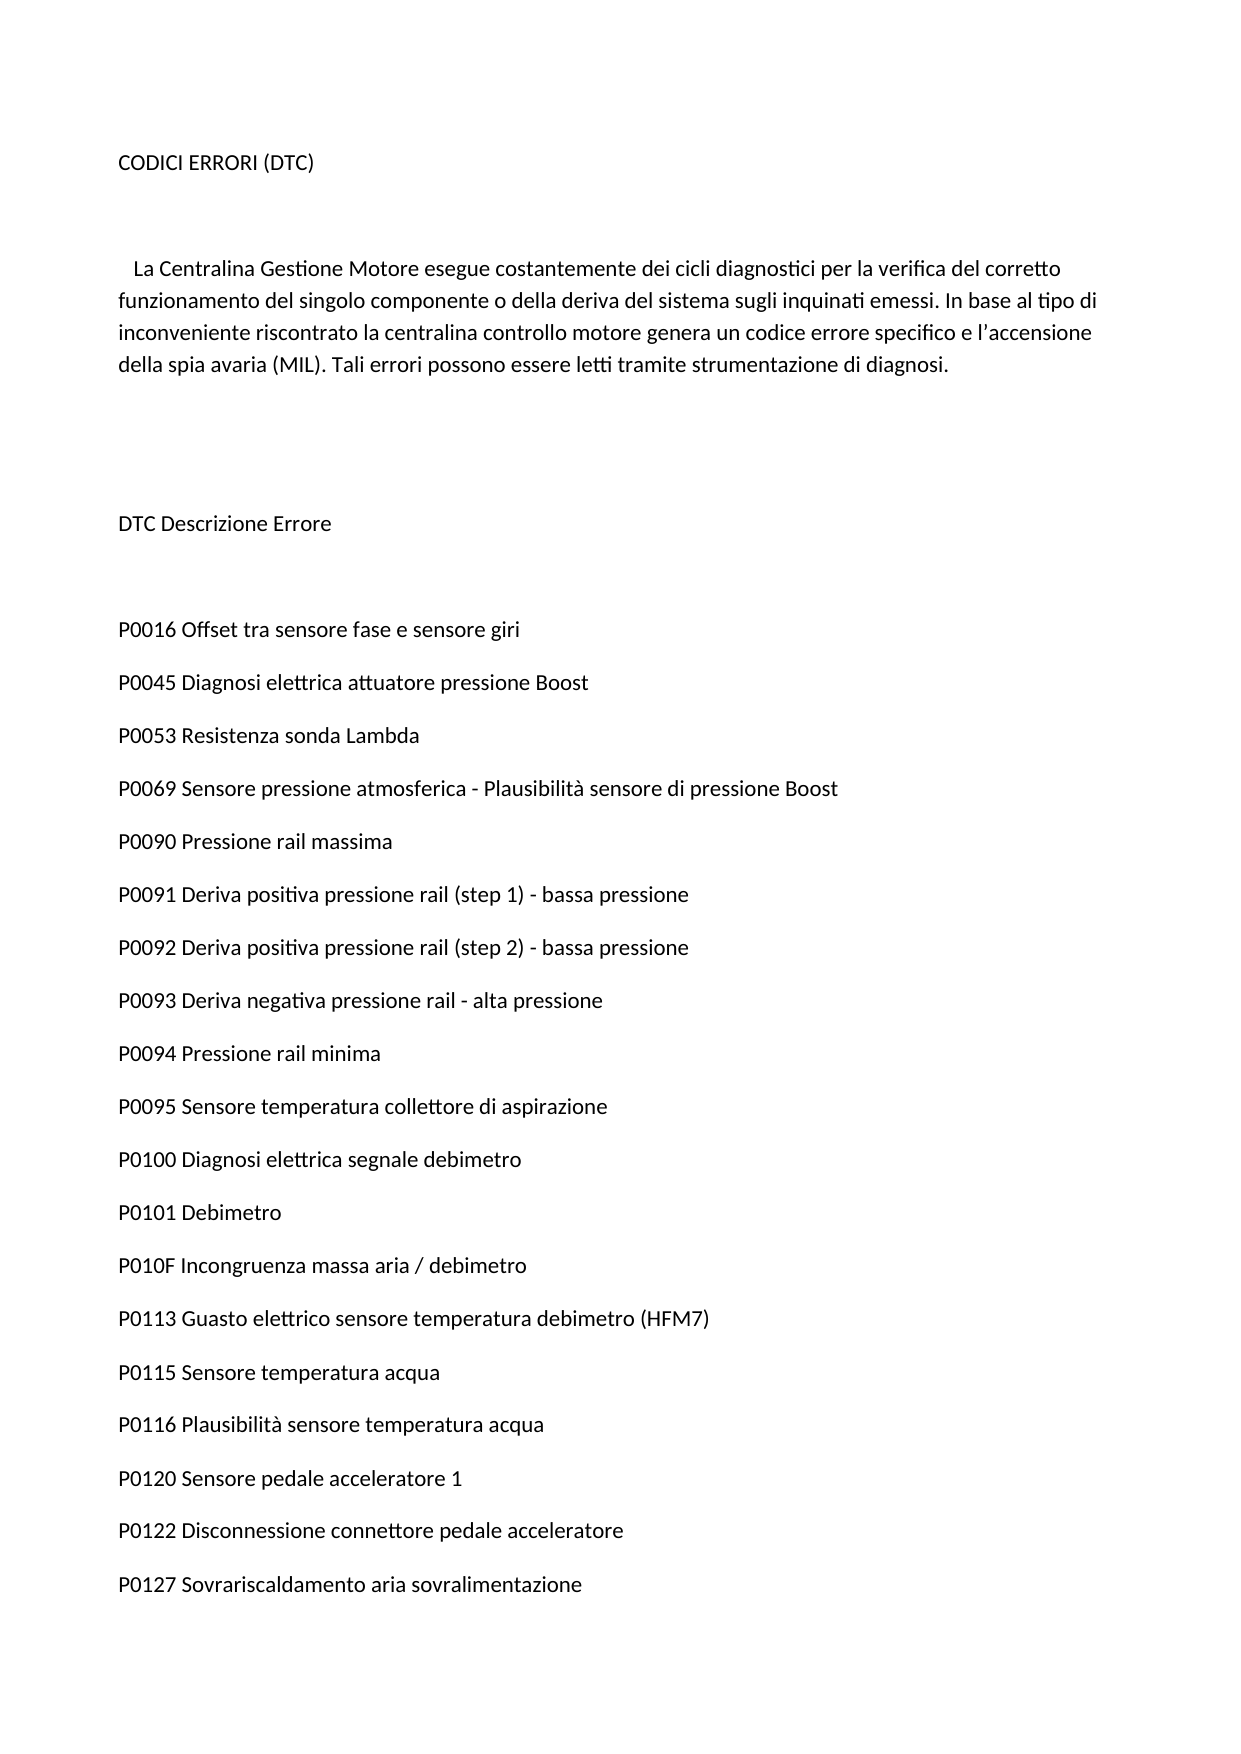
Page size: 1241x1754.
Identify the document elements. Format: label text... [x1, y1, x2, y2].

text P0120 Sensore pedale acceleratore 1 [118, 1464, 1122, 1492]
text P0093 Deriva negativa pressione rail - alta pressione [118, 986, 1122, 1014]
text P010F Incongruenza massa aria / debimetro [118, 1252, 1122, 1279]
text P0122 Disconnessione connettore pedale acceleratore [118, 1517, 1122, 1545]
text P0069 Sensore pressione atmosferica - Plausibilità sensore di pressione Boost [118, 774, 1122, 802]
text CODICI ERRORI (DTC) [118, 148, 1122, 176]
text P0095 Sensore temperatura collettore di aspirazione [118, 1092, 1122, 1121]
text P0045 Diagnosi elettrica attuatore pressione Boost [118, 668, 1122, 696]
text P0127 Sovrariscaldamento aria sovralimentazione [118, 1570, 1122, 1598]
text P0094 Pressione rail minima [118, 1039, 1122, 1067]
text P0016 Offset tra sensore fase e sensore giri [118, 615, 1122, 643]
text La Centralina Gestione Motore esegue costantemente dei cicli diagnostici per la verifica del corretto funzionamento del singolo componente o della deriva del sistema sugli inquinati emessi. In base al tipo di inconveniente riscontrato la centralina controllo motore genera un codice errore specifico e l’accensione della spia avaria (MIL). Tali errori possono essere letti tramite strumentazione di diagnosi. [118, 254, 1122, 378]
text P0090 Pressione rail massima [118, 827, 1122, 855]
text P0092 Deriva positiva pressione rail (step 2) - bassa pressione [118, 933, 1122, 961]
text P0115 Sensore temperatura acqua [118, 1358, 1122, 1386]
text P0100 Diagnosi elettrica segnale debimetro [118, 1146, 1122, 1173]
text P0116 Plausibilità sensore temperatura acqua [118, 1411, 1122, 1439]
text P0091 Deriva positiva pressione rail (step 1) - bassa pressione [118, 880, 1122, 908]
text P0101 Debimetro [118, 1198, 1122, 1227]
text DTC Descrizione Errore [118, 509, 1122, 537]
text P0053 Resistenza sonda Lambda [118, 721, 1122, 749]
text P0113 Guasto elettrico sensore temperatura debimetro (HFM7) [118, 1304, 1122, 1333]
